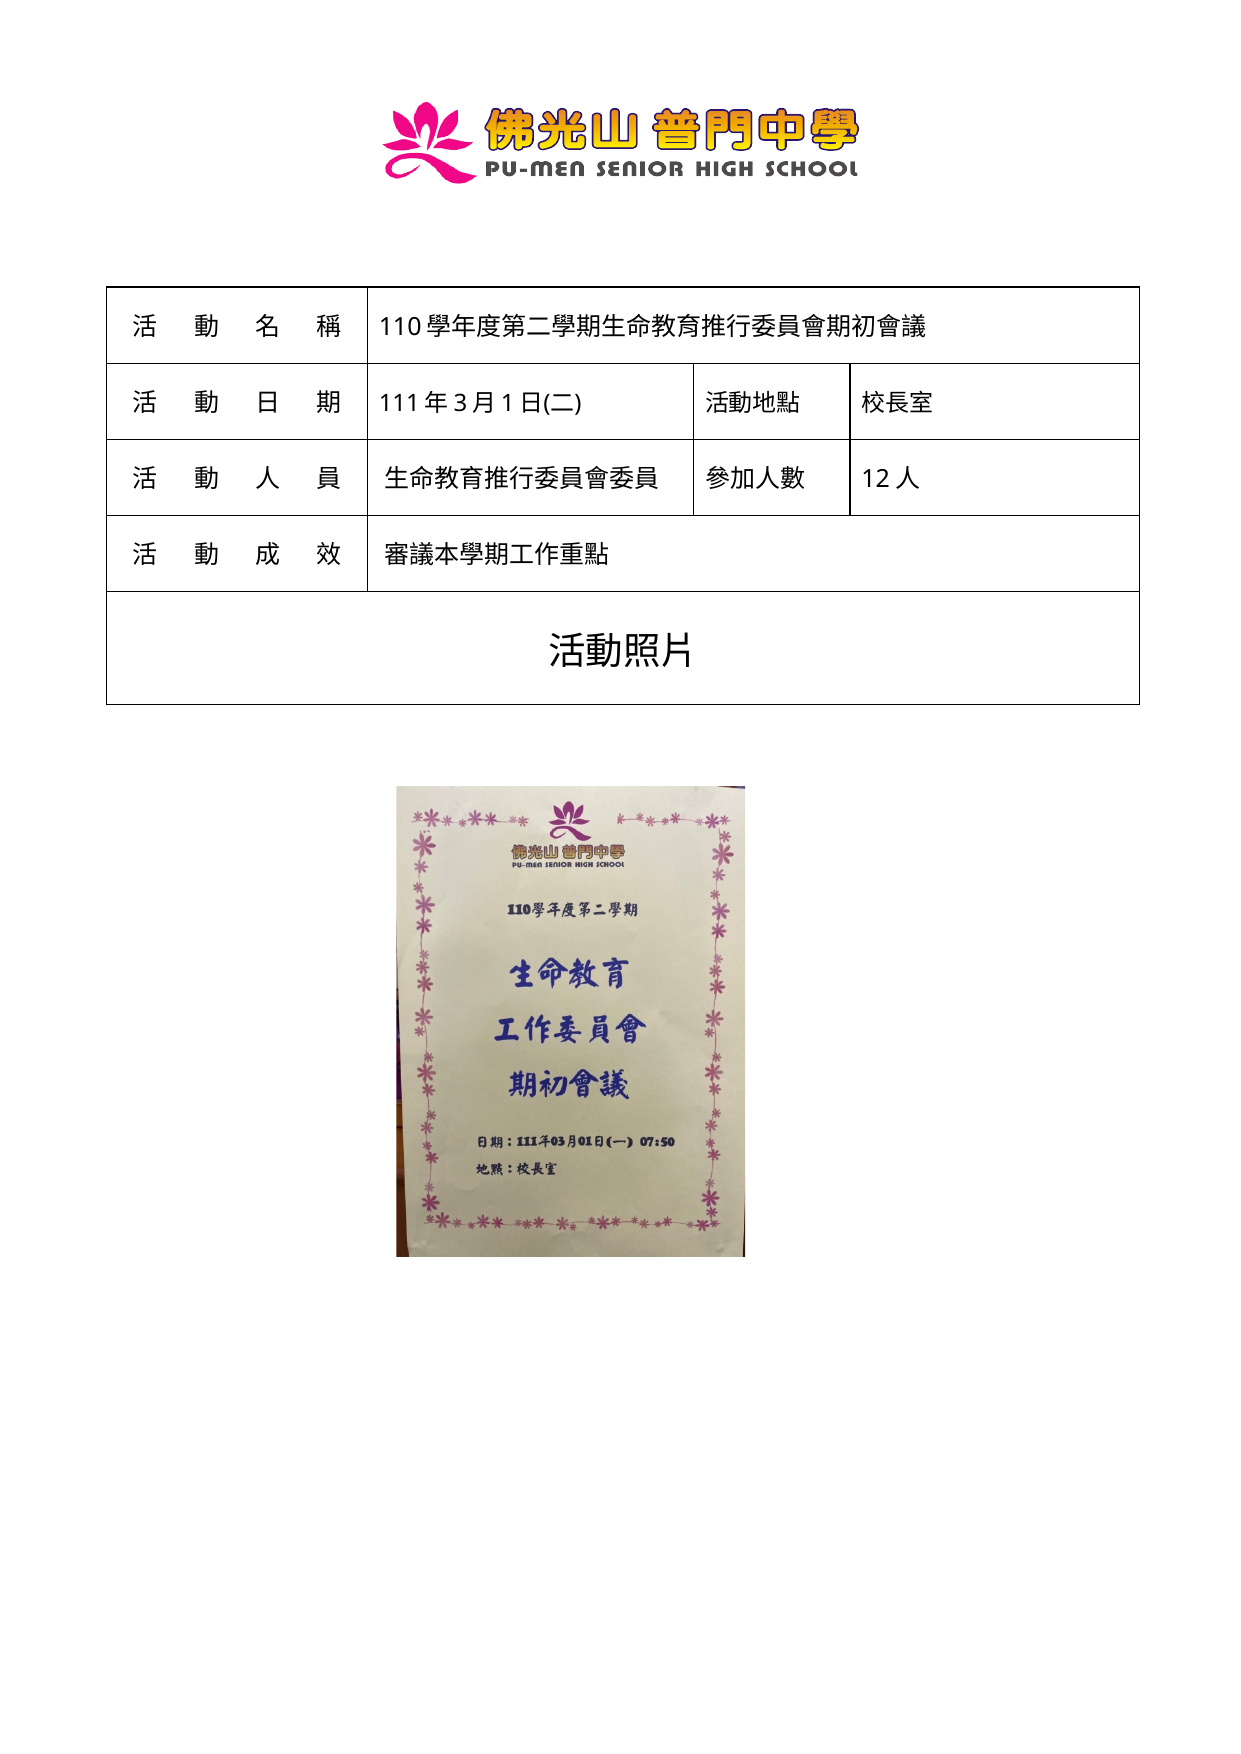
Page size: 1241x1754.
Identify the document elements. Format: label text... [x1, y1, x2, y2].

table_header 110學年度第二學期生命教育推行委員會期初會議 [368, 288, 1139, 362]
picture [412, 786, 749, 1259]
table_cell 活動日期 [107, 364, 367, 438]
table_cell 活動成效 [107, 516, 367, 591]
table_cell 活動地點 [694, 364, 849, 438]
table_cell 參加人數 [694, 440, 849, 514]
table_cell 12人 [851, 440, 1139, 514]
table_header 活動名稱 [107, 288, 367, 362]
table_cell 活動照片 [107, 592, 1139, 704]
picture [378, 98, 862, 187]
table_cell 活動人員 [107, 440, 367, 514]
table_cell 111年3月1日(二) [368, 364, 693, 438]
table_cell 審議本學期工作重點 [368, 516, 1139, 591]
table_cell 生命教育推行委員會委員 [368, 440, 693, 514]
table_cell 校長室 [851, 364, 1139, 438]
